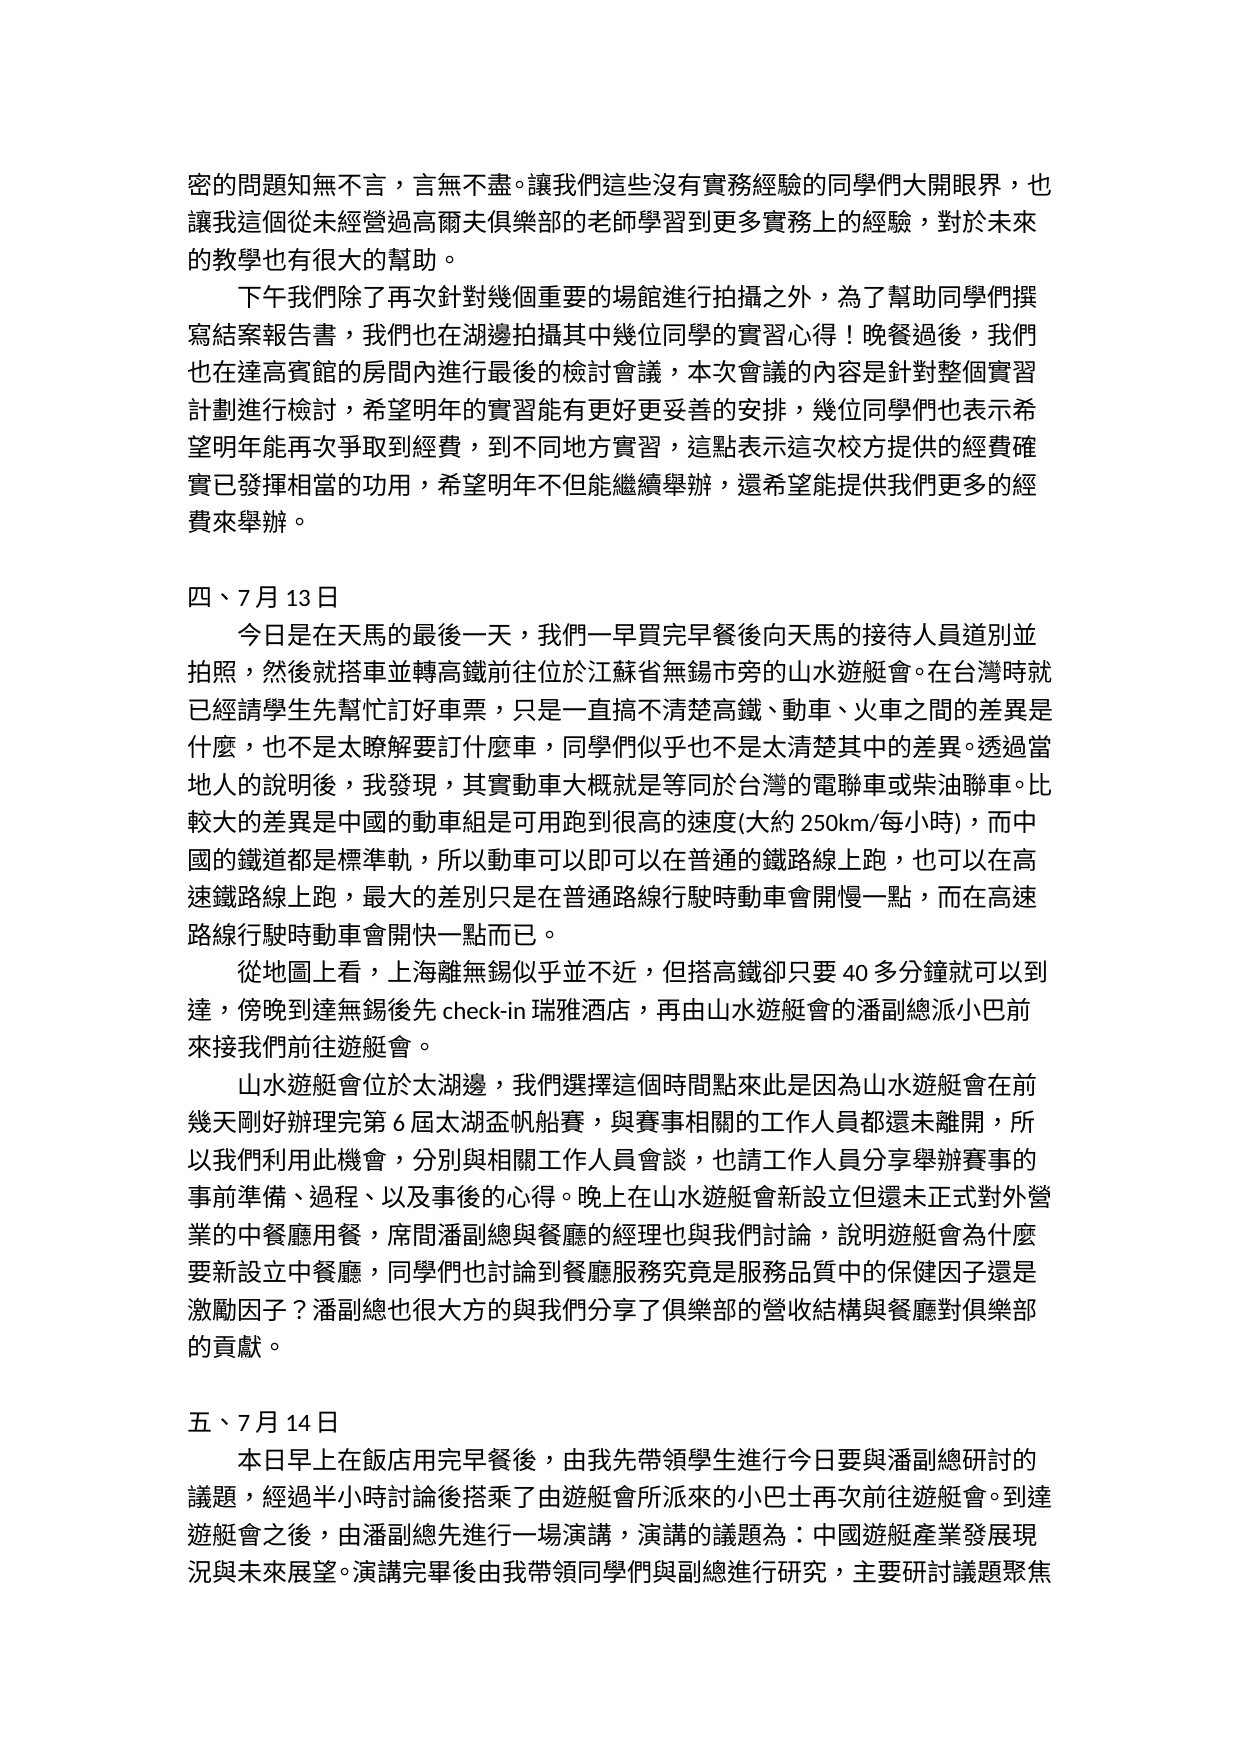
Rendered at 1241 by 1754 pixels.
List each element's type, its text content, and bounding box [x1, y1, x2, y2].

text 從地圖上看，上海離無錫似乎並不近，但搭高鐵卻只要40多分鐘就可以到達，傍晚到達無錫後先check-in瑞雅酒店，再由山水遊艇會的潘副總派小巴前來接我們前往遊艇會。 [187, 952, 1053, 1064]
text 四、7月13日 [187, 577, 1053, 614]
text 五、7月14日 [187, 1402, 1053, 1439]
text 山水遊艇會位於太湖邊，我們選擇這個時間點來此是因為山水遊艇會在前幾天剛好辦理完第6屆太湖盃帆船賽，與賽事相關的工作人員都還未離開，所以我們利用此機會，分別與相關工作人員會談，也請工作人員分享舉辦賽事的事前準備、過程、以及事後的心得。晚上在山水遊艇會新設立但還未正式對外營業的中餐廳用餐，席間潘副總與餐廳的經理也與我們討論，說明遊艇會為什麼要新設立中餐廳，同學們也討論到餐廳服務究竟是服務品質中的保健因子還是激勵因子？潘副總也很大方的與我們分享了俱樂部的營收結構與餐廳對俱樂部的貢獻。 [187, 1064, 1053, 1364]
text 今日是在天馬的最後一天，我們一早買完早餐後向天馬的接待人員道別並拍照，然後就搭車並轉高鐵前往位於江蘇省無鍚市旁的山水遊艇會。在台灣時就已經請學生先幫忙訂好車票，只是一直搞不清楚高鐵、動車、火車之間的差異是什麼，也不是太瞭解要訂什麼車，同學們似乎也不是太清楚其中的差異。透過當地人的說明後，我發現，其實動車大概就是等同於台灣的電聯車或柴油聯車。比較大的差異是中國的動車組是可用跑到很高的速度(大約250km/每小時)，而中國的鐵道都是標準軌，所以動車可以即可以在普通的鐵路線上跑，也可以在高速鐵路線上跑，最大的差別只是在普通路線行駛時動車會開慢一點，而在高速路線行駛時動車會開快一點而已。 [187, 614, 1053, 952]
text 本日早上在飯店用完早餐後，由我先帶領學生進行今日要與潘副總研討的議題，經過半小時討論後搭乘了由遊艇會所派來的小巴士再次前往遊艇會。到達遊艇會之後，由潘副總先進行一場演講，演講的議題為：中國遊艇產業發展現況與未來展望。演講完畢後由我帶領同學們與副總進行研究，主要研討議題聚焦 [187, 1439, 1053, 1589]
text 密的問題知無不言，言無不盡。讓我們這些沒有實務經驗的同學們大開眼界，也讓我這個從未經營過高爾夫俱樂部的老師學習到更多實務上的經驗，對於未來的教學也有很大的幫助。 [187, 164, 1053, 277]
text 下午我們除了再次針對幾個重要的場館進行拍攝之外，為了幫助同學們撰寫結案報告書，我們也在湖邊拍攝其中幾位同學的實習心得！晚餐過後，我們也在達高賓館的房間內進行最後的檢討會議，本次會議的內容是針對整個實習計劃進行檢討，希望明年的實習能有更好更妥善的安排，幾位同學們也表示希望明年能再次爭取到經費，到不同地方實習，這點表示這次校方提供的經費確實已發揮相當的功用，希望明年不但能繼續舉辦，還希望能提供我們更多的經費來舉辦。 [187, 277, 1053, 539]
